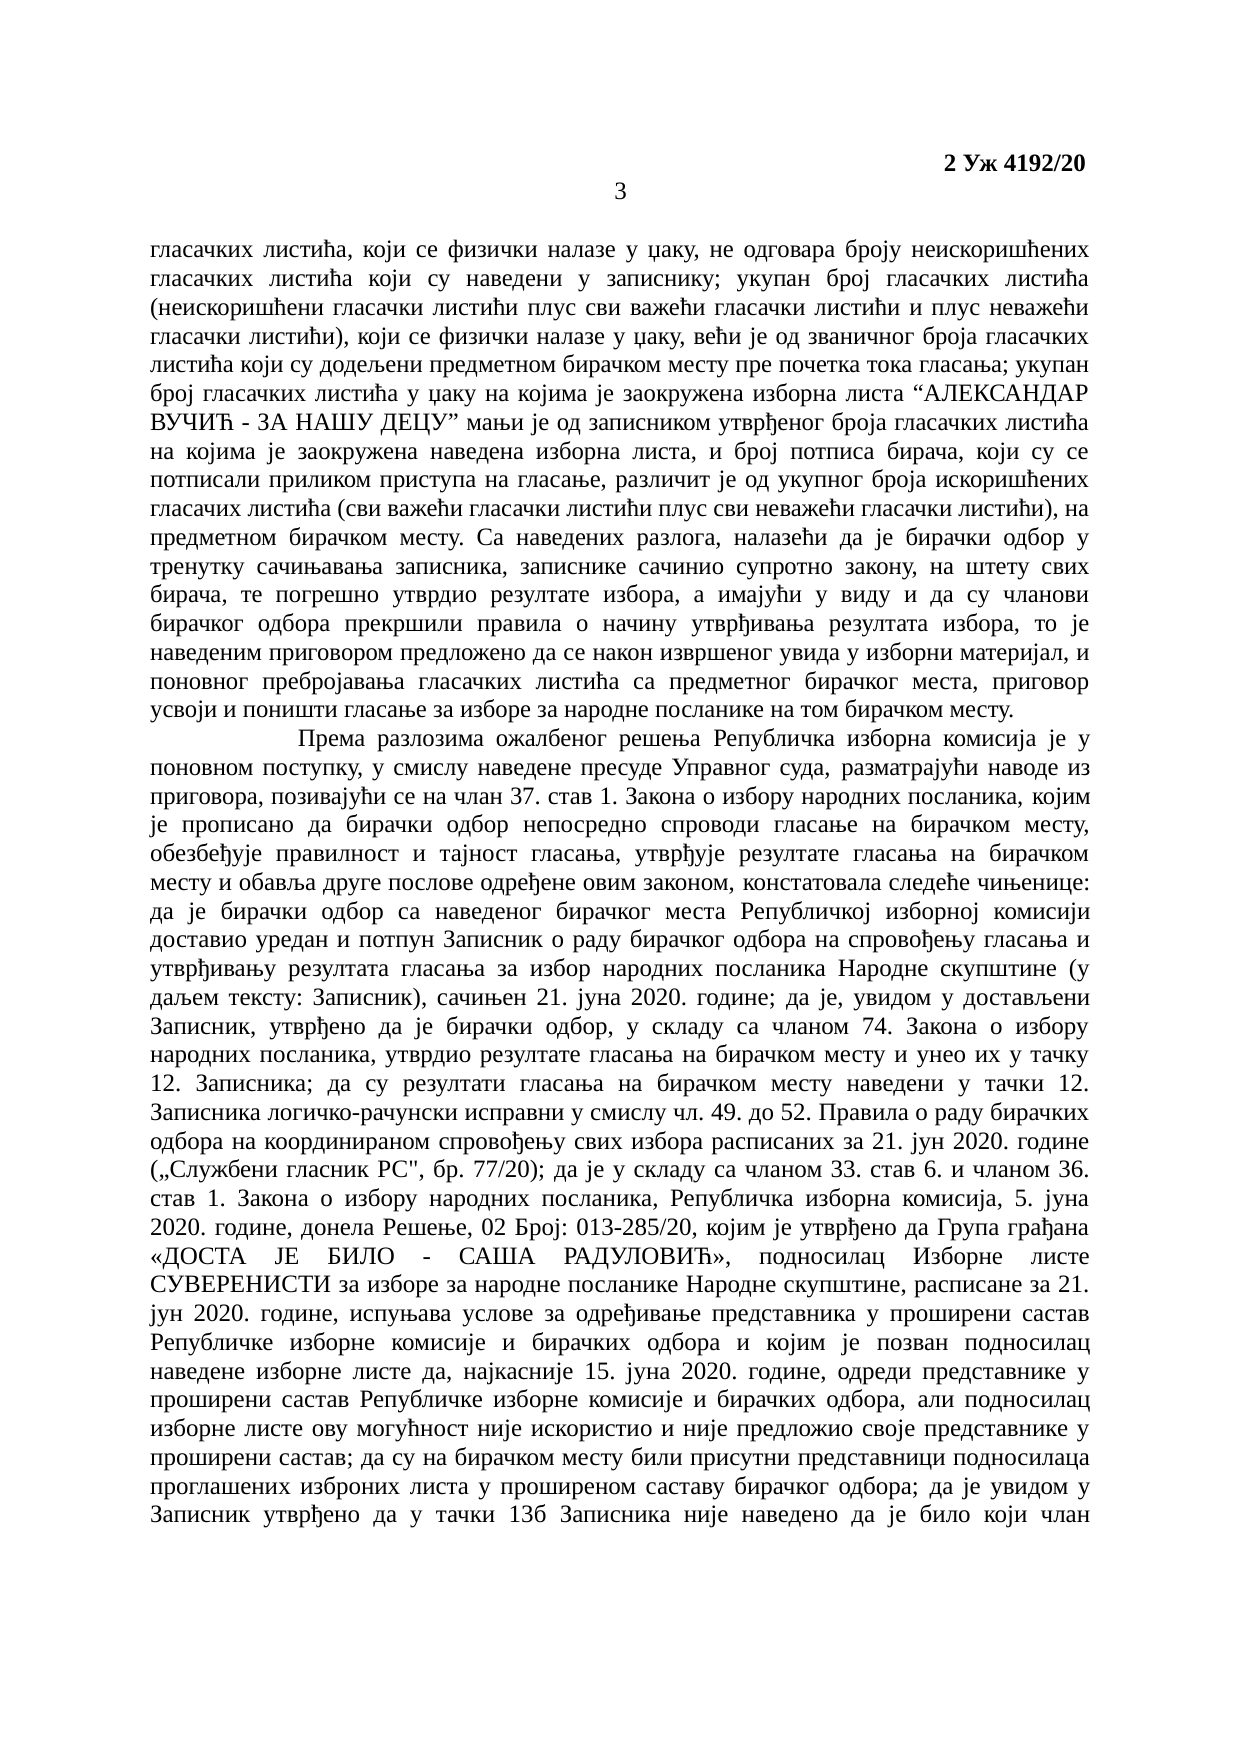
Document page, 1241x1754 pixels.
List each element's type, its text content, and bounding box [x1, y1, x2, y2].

text Према разлозима ожалбеног решења Републичка изборна комисија је у поновном поступку, у смислу наведене пресуде Управног суда, разматрајући наводе из приговора, позивајући се на члан 37. став 1. Закона о избору народних посланика, којим је прописано да бирачки одбор непосредно спроводи гласање на бирачком месту, обезбеђује правилност и тајност гласања, утврђује резултате гласања на бирачком месту и обавља друге послове одређене овим законом, констатовала следеће чињенице: да је бирачки одбор са наведеног бирачког места Републичкој изборној комисији доставио уредан и потпун Записник о раду бирачког одбора на спровођењу гласања и утврђивању резултата гласања за избор народних посланика Народне скупштине (у даљем тексту: Записник), сачињен 21. јуна 2020. године; да је, увидом у достављени Записник, утврђено да је бирачки одбор, у складу са чланом 74. Закона о избору народних посланика, утврдио резултате гласања на бирачком месту и унео их у тачку 12. Записника; да су резултати гласања на бирачком месту наведени у тачки 12. Записника логичко-рачунски исправни у смислу чл. 49. до 52. Правила о раду бирачких одбора на координираном спровођењу свих избора расписаних за 21. јун 2020. године („Службени гласник РС", бр. 77/20); да је у складу са чланом 33. став 6. и чланом 36. став 1. Закона о избору народних посланика, Републичка изборна комисија, 5. јуна 2020. године, донела Решење, 02 Број: 013-285/20, којим је утврђено да Група грађана «ДОСТА ЈЕ БИЛО - САША РАДУЛОВИЋ», подносилац Изборне листе СУВЕРЕНИСТИ за изборе за народне посланике Народне скупштине, расписане за 21. јун 2020. године, испуњава услове за одређивање представника у проширени састав Републичке изборне комисије и бирачких одбора и којим је позван подносилац наведене изборне листе да, најкасније 15. јуна 2020. године, одреди представнике у проширени састав Републичке изборне комисије и бирачких одбора, али подносилац изборне листе ову могућност није искористио и није предложио своје представнике у проширени састав; да су на бирачком месту били присутни представници подносилаца проглашених изброних листа у проширеном саставу бирачког одбора; да је увидом у Записник утврђено да у тачки 13б Записника није наведено да је било који члан [150, 723, 1091, 1528]
text гласачких листића, који се физички налазе у џаку, не одговара броју неискоришћених гласачких листића који су наведени у записнику; укупан број гласачких листића (неискоришћени гласачки листићи плус сви важећи гласачки листићи и плус неважећи гласачки листићи), који се физички налазе у џаку, већи је од званичног броја гласачких листића који су додељени предметном бирачком месту пре почетка тока гласања; укупан број гласачких листића у џаку на којима је заокружена изборна листа “АЛЕКСАНДАР ВУЧИЋ - ЗА НАШУ ДЕЦУ” мањи је од записником утврђеног броја гласачких листића на којима је заокружена наведена изборна листа, и број потписа бирача, који су се потписали приликом приступа на гласање, различит је од укупног броја искоришћених гласачих листића (сви важећи гласачки листићи плус сви неважећи гласачки листићи), на предметном бирачком месту. Са наведених разлога, налазећи да је бирачки одбор у тренутку сачињавања записника, записнике сачинио супротно закону, на штету свих бирача, те погрешно утврдио резултате избора, а имајући у виду и да су чланови бирачког одбора прекршили правила о начину утврђивања резултата избора, то је наведеним приговором предложено да се након извршеног увида у изборни материјал, и поновног пребројавања гласачких листића са предметног бирачког места, приговор усвоји и поништи гласање за изборе за народне посланике на том бирачком месту. [150, 234, 1091, 723]
